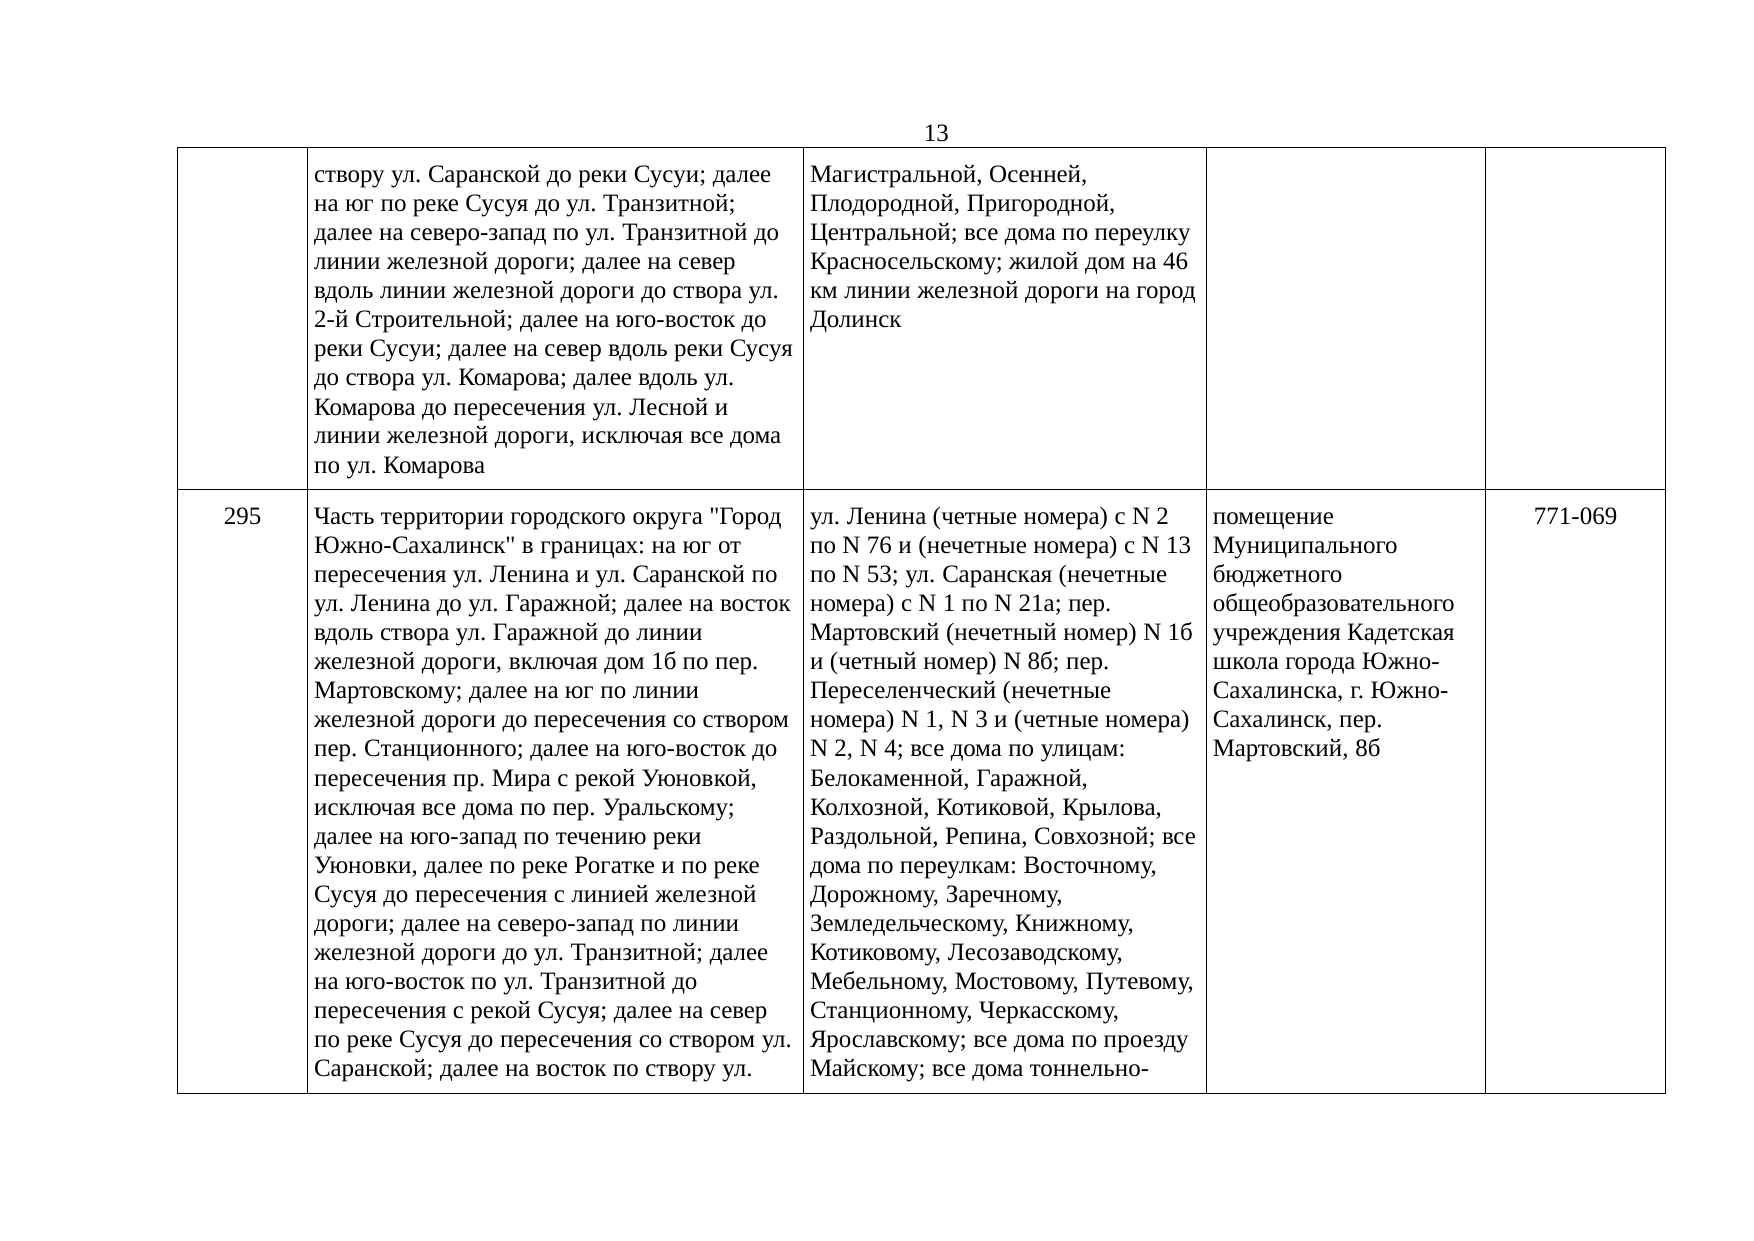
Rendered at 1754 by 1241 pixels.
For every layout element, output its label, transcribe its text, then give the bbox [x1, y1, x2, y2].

table_cell [1207, 148, 1485, 489]
table_cell Магистральной, Осенней, Плодородной, Пригородной, Центральной; все дома по переулку Красносельскому; жилой дом на 46 км линии железной дороги на город Долинск [804, 148, 1206, 489]
table_cell створу ул. Саранской до реки Сусуи; далее на юг по реке Сусуя до ул. Транзитной; далее на северо-запад по ул. Транзитной до линии железной дороги; далее на север вдоль линии железной дороги до створа ул. 2-й Строительной; далее на юго-восток до реки Сусуи; далее на север вдоль реки Сусуя до створа ул. Комарова; далее вдоль ул. Комарова до пересечения ул. Лесной и линии железной дороги, исключая все дома по ул. Комарова [308, 148, 803, 489]
table_cell [178, 148, 307, 489]
table_cell Часть территории городского округа "Город Южно-Сахалинск" в границах: на юг от пересечения ул. Ленина и ул. Саранской по ул. Ленина до ул. Гаражной; далее на восток вдоль створа ул. Гаражной до линии железной дороги, включая дом 1б по пер. Мартовскому; далее на юг по линии железной дороги до пересечения со створом пер. Станционного; далее на юго-восток до пересечения пр. Мира с рекой Уюновкой, исключая все дома по пер. Уральскому; далее на юго-запад по течению реки Уюновки, далее по реке Рогатке и по реке Сусуя до пересечения с линией железной дороги; далее на северо-запад по линии железной дороги до ул. Транзитной; далее на юго-восток по ул. Транзитной до пересечения с рекой Сусуя; далее на север по реке Сусуя до пересечения со створом ул. Саранской; далее на восток по створу ул. [308, 490, 803, 1093]
table_cell помещение Муниципального бюджетного общеобразовательного учреждения Кадетская школа города Южно-Сахалинска, г. Южно-Сахалинск, пер. Мартовский, 8б [1207, 490, 1485, 1093]
table_cell 295 [178, 490, 307, 1093]
table_cell [1486, 148, 1665, 489]
table_cell 771-069 [1486, 490, 1665, 1093]
table_cell ул. Ленина (четные номера) с N 2 по N 76 и (нечетные номера) с N 13 по N 53; ул. Саранская (нечетные номера) с N 1 по N 21а; пер. Мартовский (нечетный номер) N 1б и (четный номер) N 8б; пер. Переселенческий (нечетные номера) N 1, N 3 и (четные номера) N 2, N 4; все дома по улицам: Белокаменной, Гаражной, Колхозной, Котиковой, Крылова, Раздольной, Репина, Совхозной; все дома по переулкам: Восточному, Дорожному, Заречному, Земледельческому, Книжному, Котиковому, Лесозаводскому, Мебельному, Мостовому, Путевому, Станционному, Черкасскому, Ярославскому; все дома по проезду Майскому; все дома тоннельно- [804, 490, 1206, 1093]
